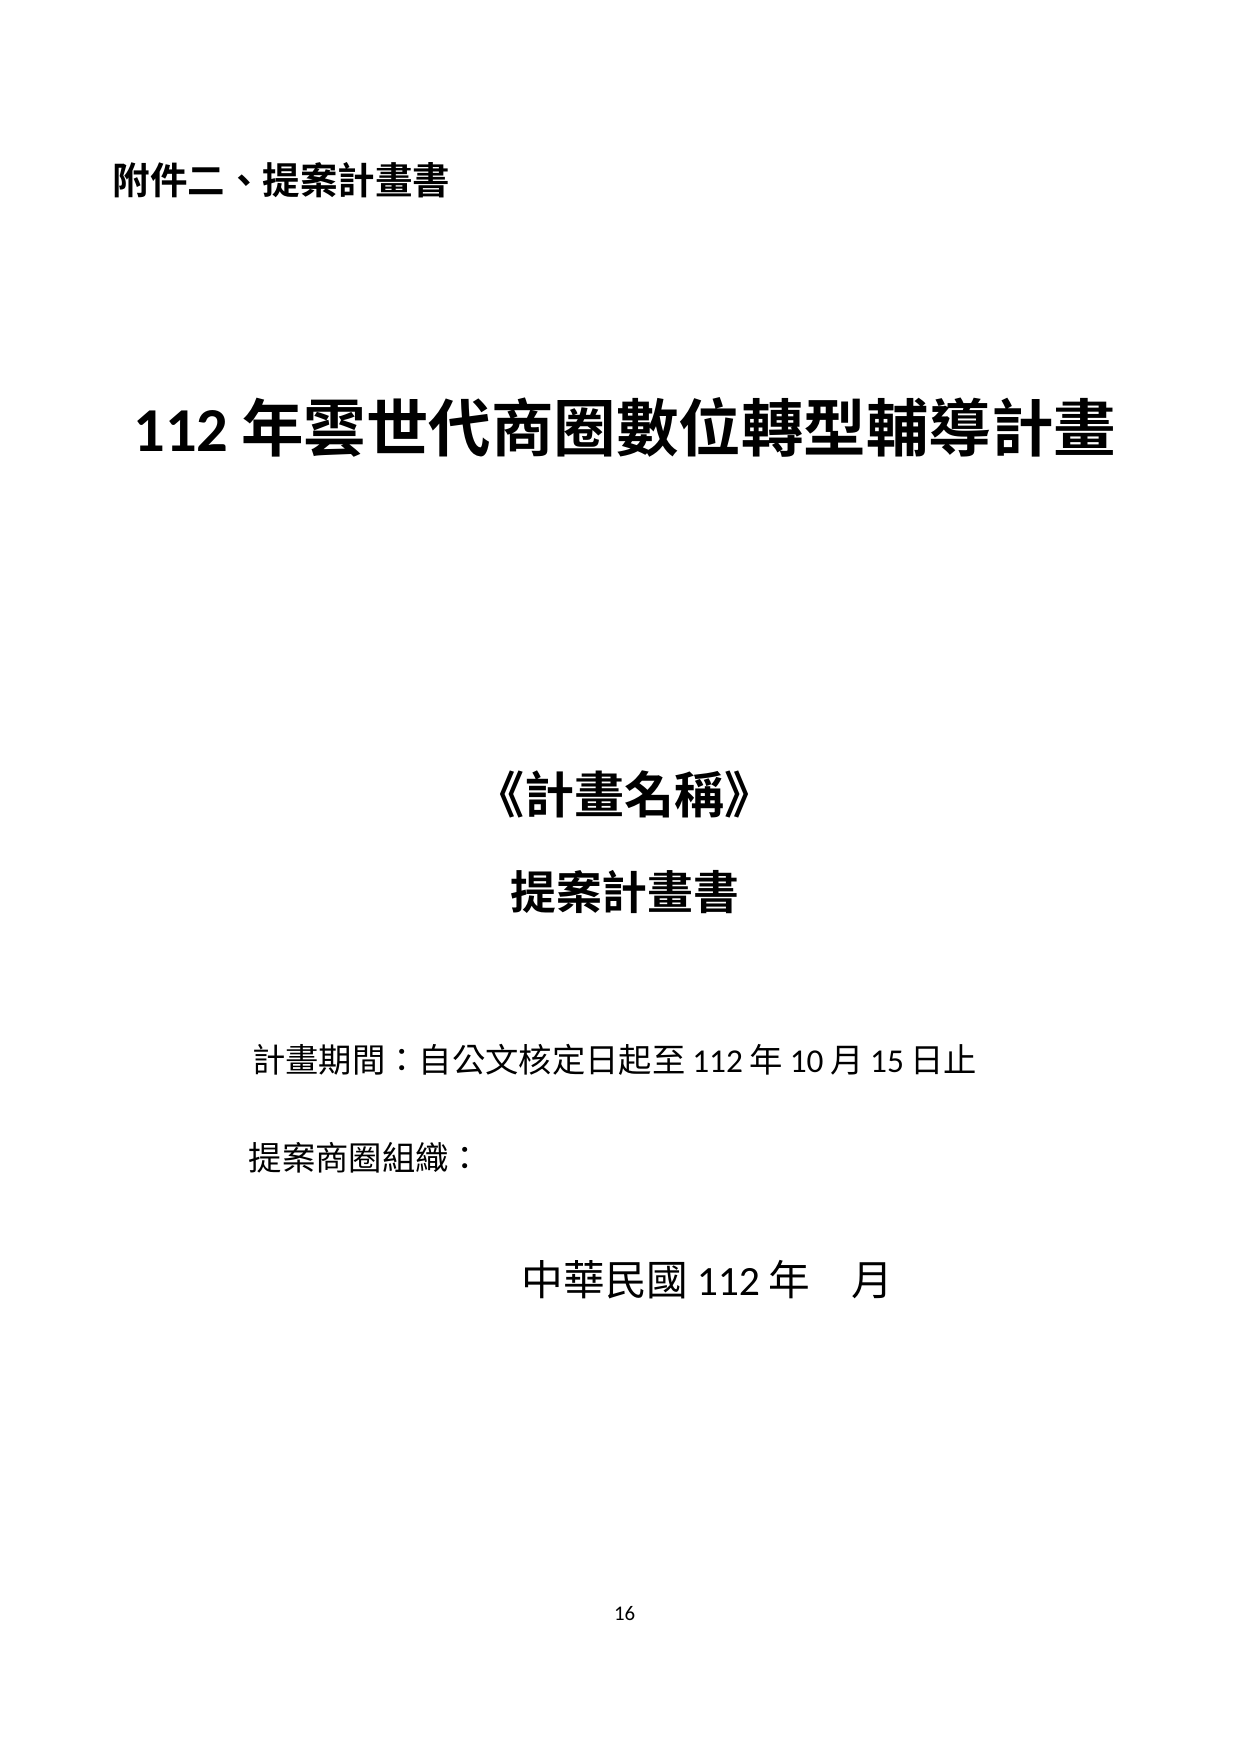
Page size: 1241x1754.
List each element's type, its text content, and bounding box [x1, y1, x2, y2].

table_cell [224, 1191, 1197, 1253]
text 提案計畫書 [112, 842, 1137, 926]
subtitle 附件二、提案計畫書 [112, 151, 1137, 205]
table_cell 中華民國112年 月 [224, 1253, 1197, 1316]
text 計畫期間：自公文核定日起至112年10月15日止 [230, 1042, 1137, 1080]
text 《計畫名稱》 [112, 747, 1137, 830]
table_header [628, 1128, 1197, 1191]
text 112年雲世代商圈數位轉型輔導計畫 [112, 384, 1137, 468]
table_header 提案商圈組織： [224, 1128, 628, 1191]
